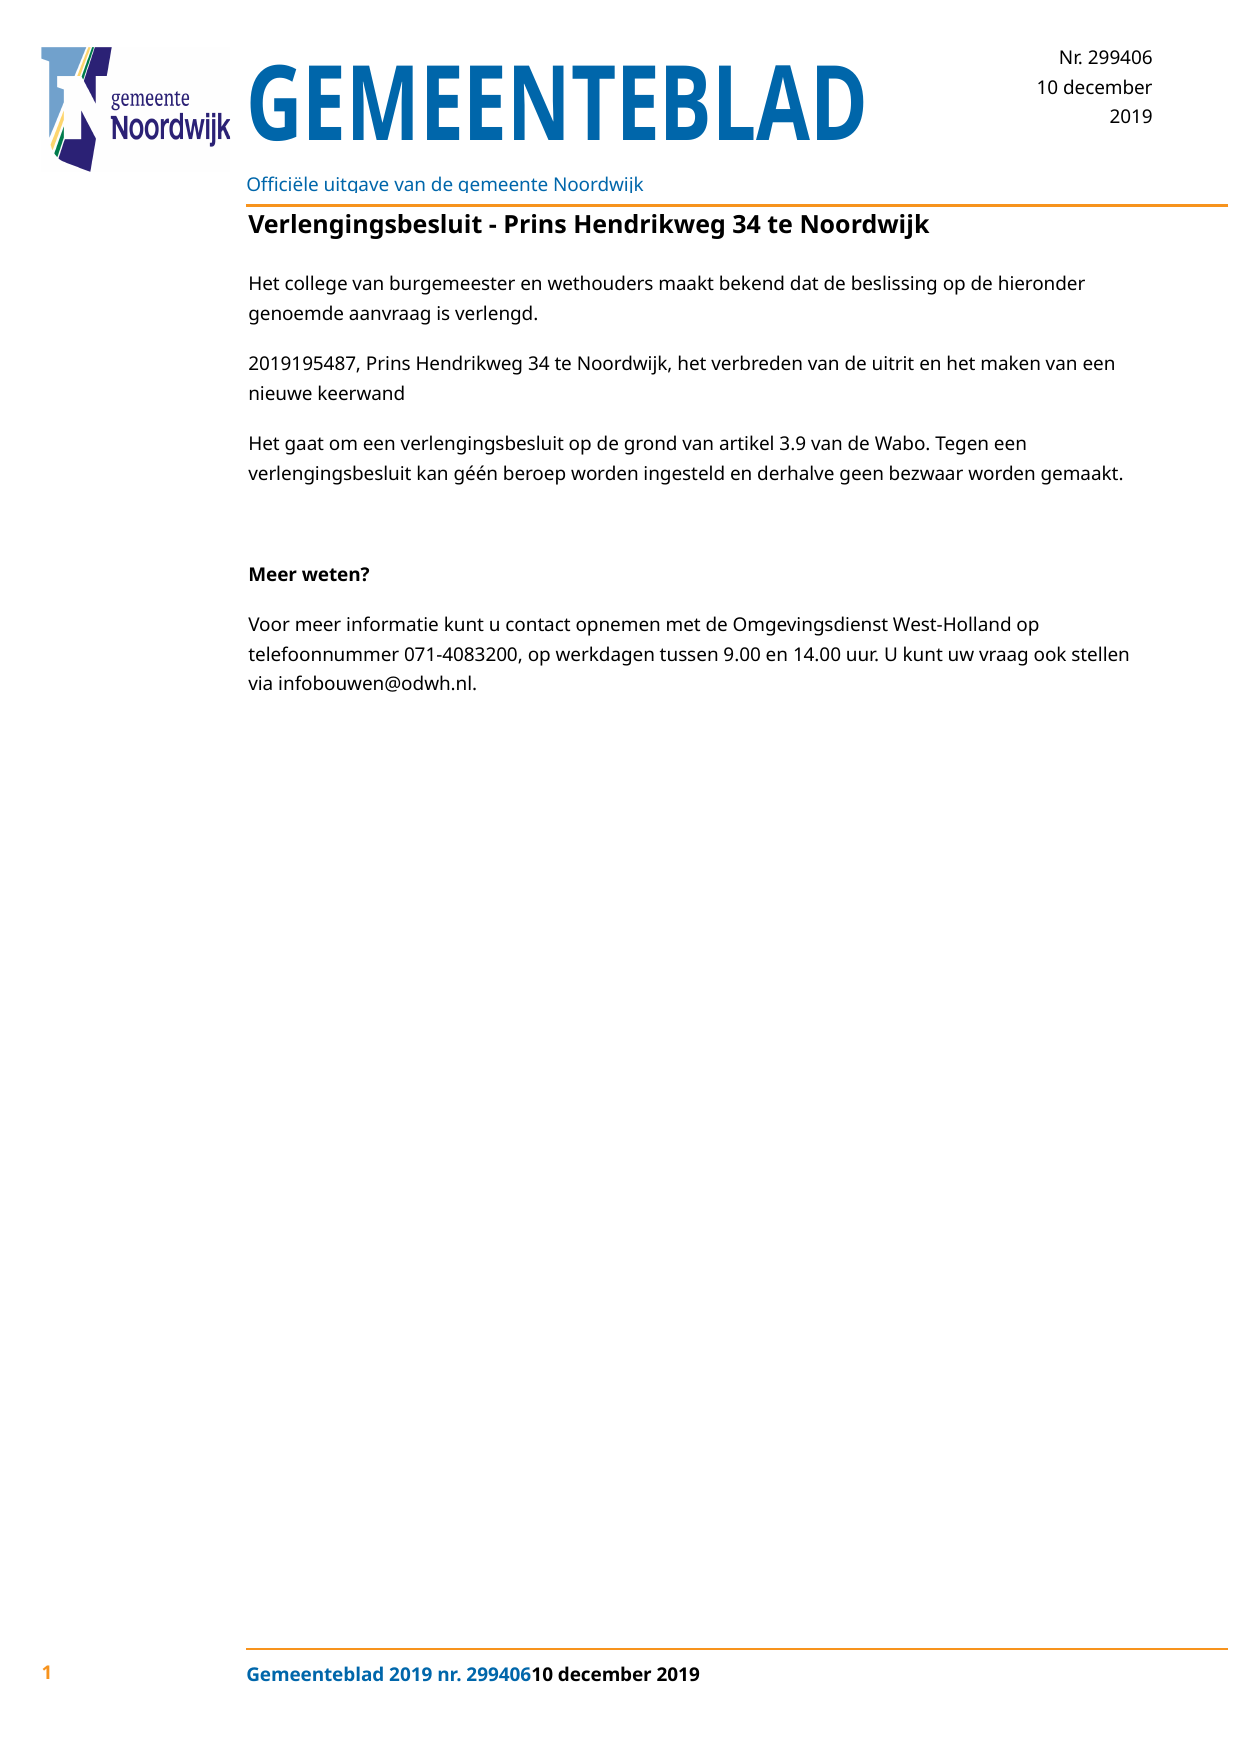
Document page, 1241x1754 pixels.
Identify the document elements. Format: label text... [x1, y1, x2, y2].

text Meer weten? [248, 561, 1152, 586]
text Het college van burgemeester en wethouders maakt bekend dat de beslissing op de hieronder genoemde aanvraag is verlengd. [248, 270, 1152, 326]
text 2019195487, Prins Hendrikweg 34 te Noordwijk, het verbreden van de uitrit en het maken van een nieuwe keerwand [248, 350, 1152, 406]
text Voor meer informatie kunt u contact opnemen met de Omgevingsdienst West-Holland op telefoonnummer 071-4083200, op werkdagen tussen 9.00 en 14.00 uur. U kunt uw vraag ook stellen via infobouwen@odwh.nl. [248, 611, 1152, 696]
text Het gaat om een verlengingsbesluit op de grond van artikel 3.9 van de Wabo. Tegen een verlengingsbesluit kan géén beroep worden ingesteld en derhalve geen bezwaar worden gemaakt. [248, 430, 1152, 486]
text Verlengingsbesluit - Prins Hendrikweg 34 te Noordwijk [248, 207, 1152, 241]
picture [41, 47, 231, 172]
